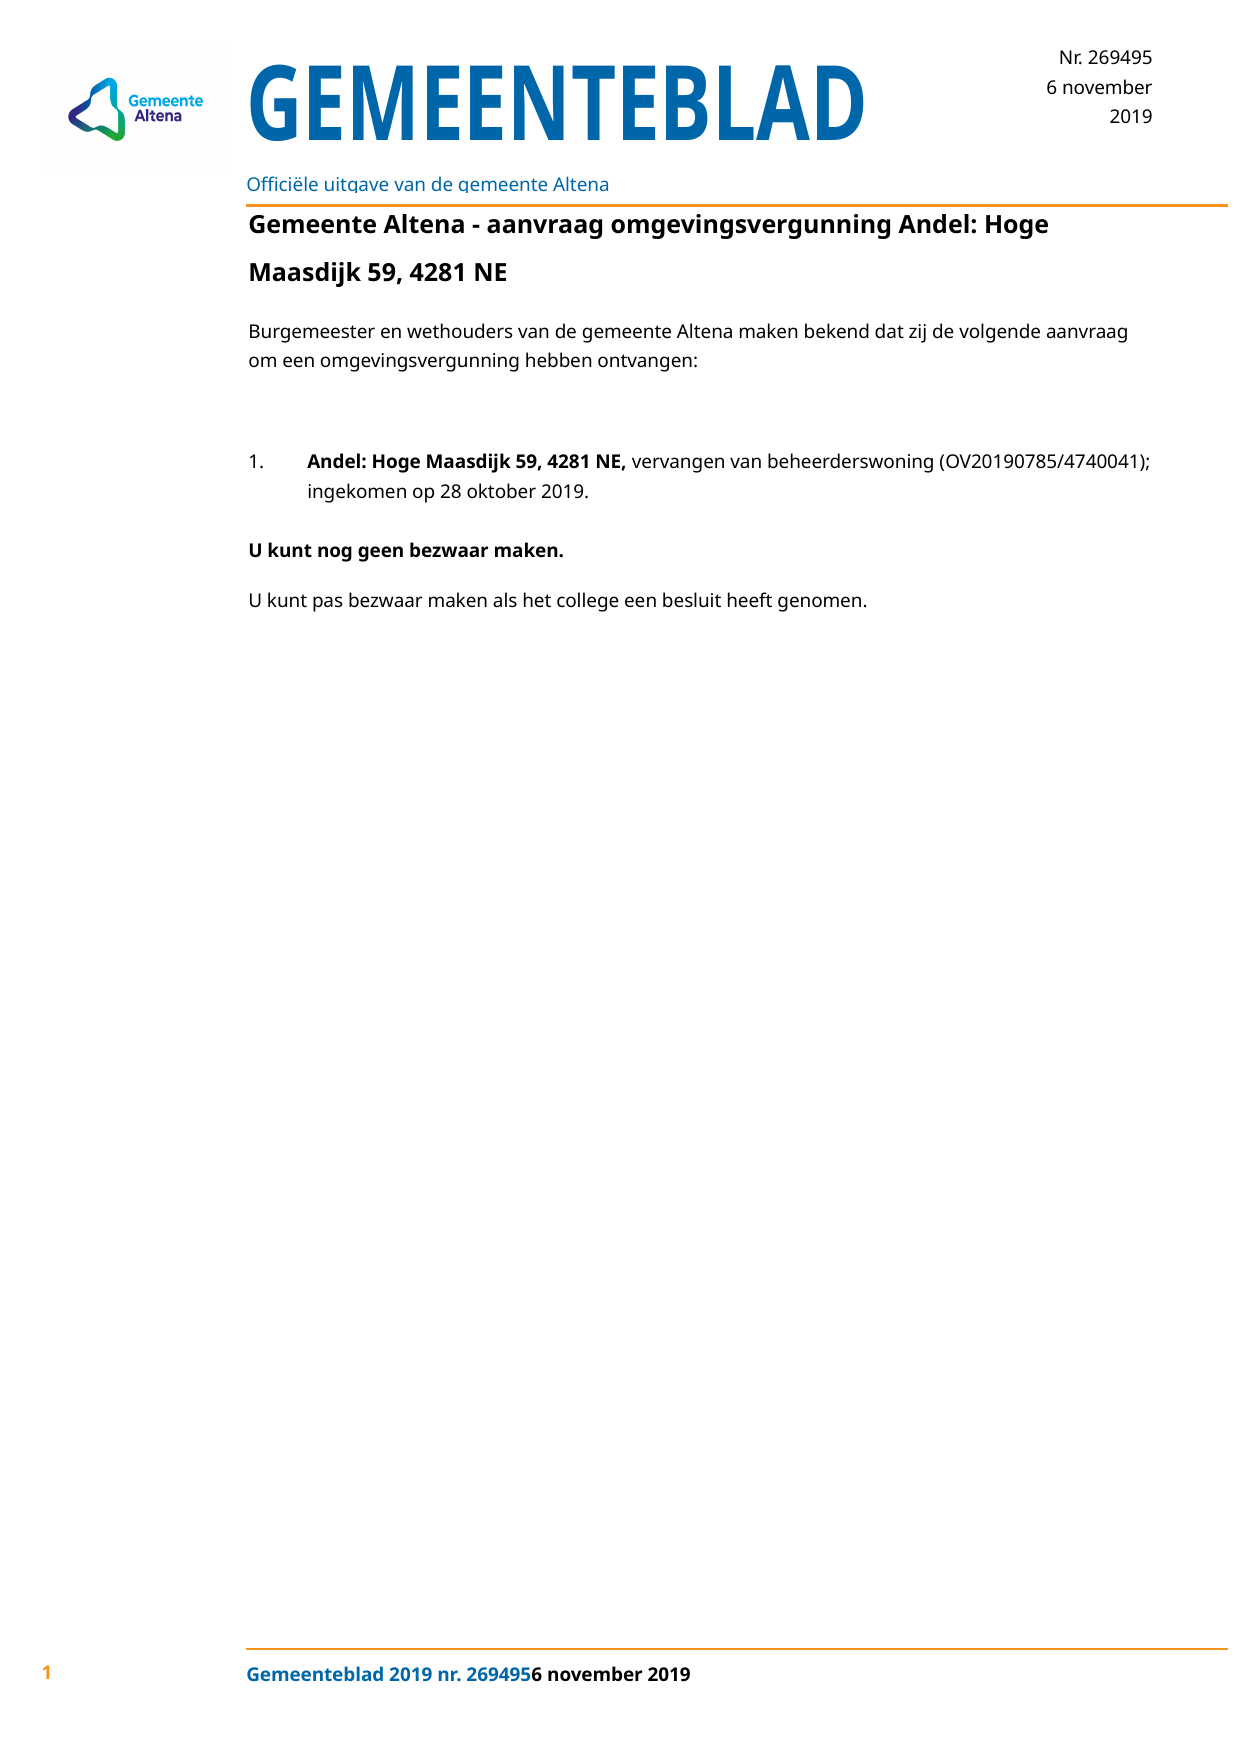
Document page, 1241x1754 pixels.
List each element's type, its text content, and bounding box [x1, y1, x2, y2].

text Gemeente Altena - aanvraag omgevingsvergunning Andel: Hoge Maasdijk 59, 4281 NE [248, 207, 1152, 288]
text Burgemeester en wethouders van de gemeente Altena maken bekend dat zij de volgende aanvraag om een omgevingsvergunning hebben ontvangen: [248, 318, 1152, 373]
text U kunt nog geen bezwaar maken. [248, 537, 1152, 563]
list Andel: Hoge Maasdijk 59, 4281 NE, vervangen van beheerderswoning (OV20190785/4740041); ingekomen op 28 oktober 2019. [248, 448, 1152, 504]
text U kunt pas bezwaar maken als het college een besluit heeft genomen. [248, 587, 1152, 613]
picture [41, 47, 231, 172]
